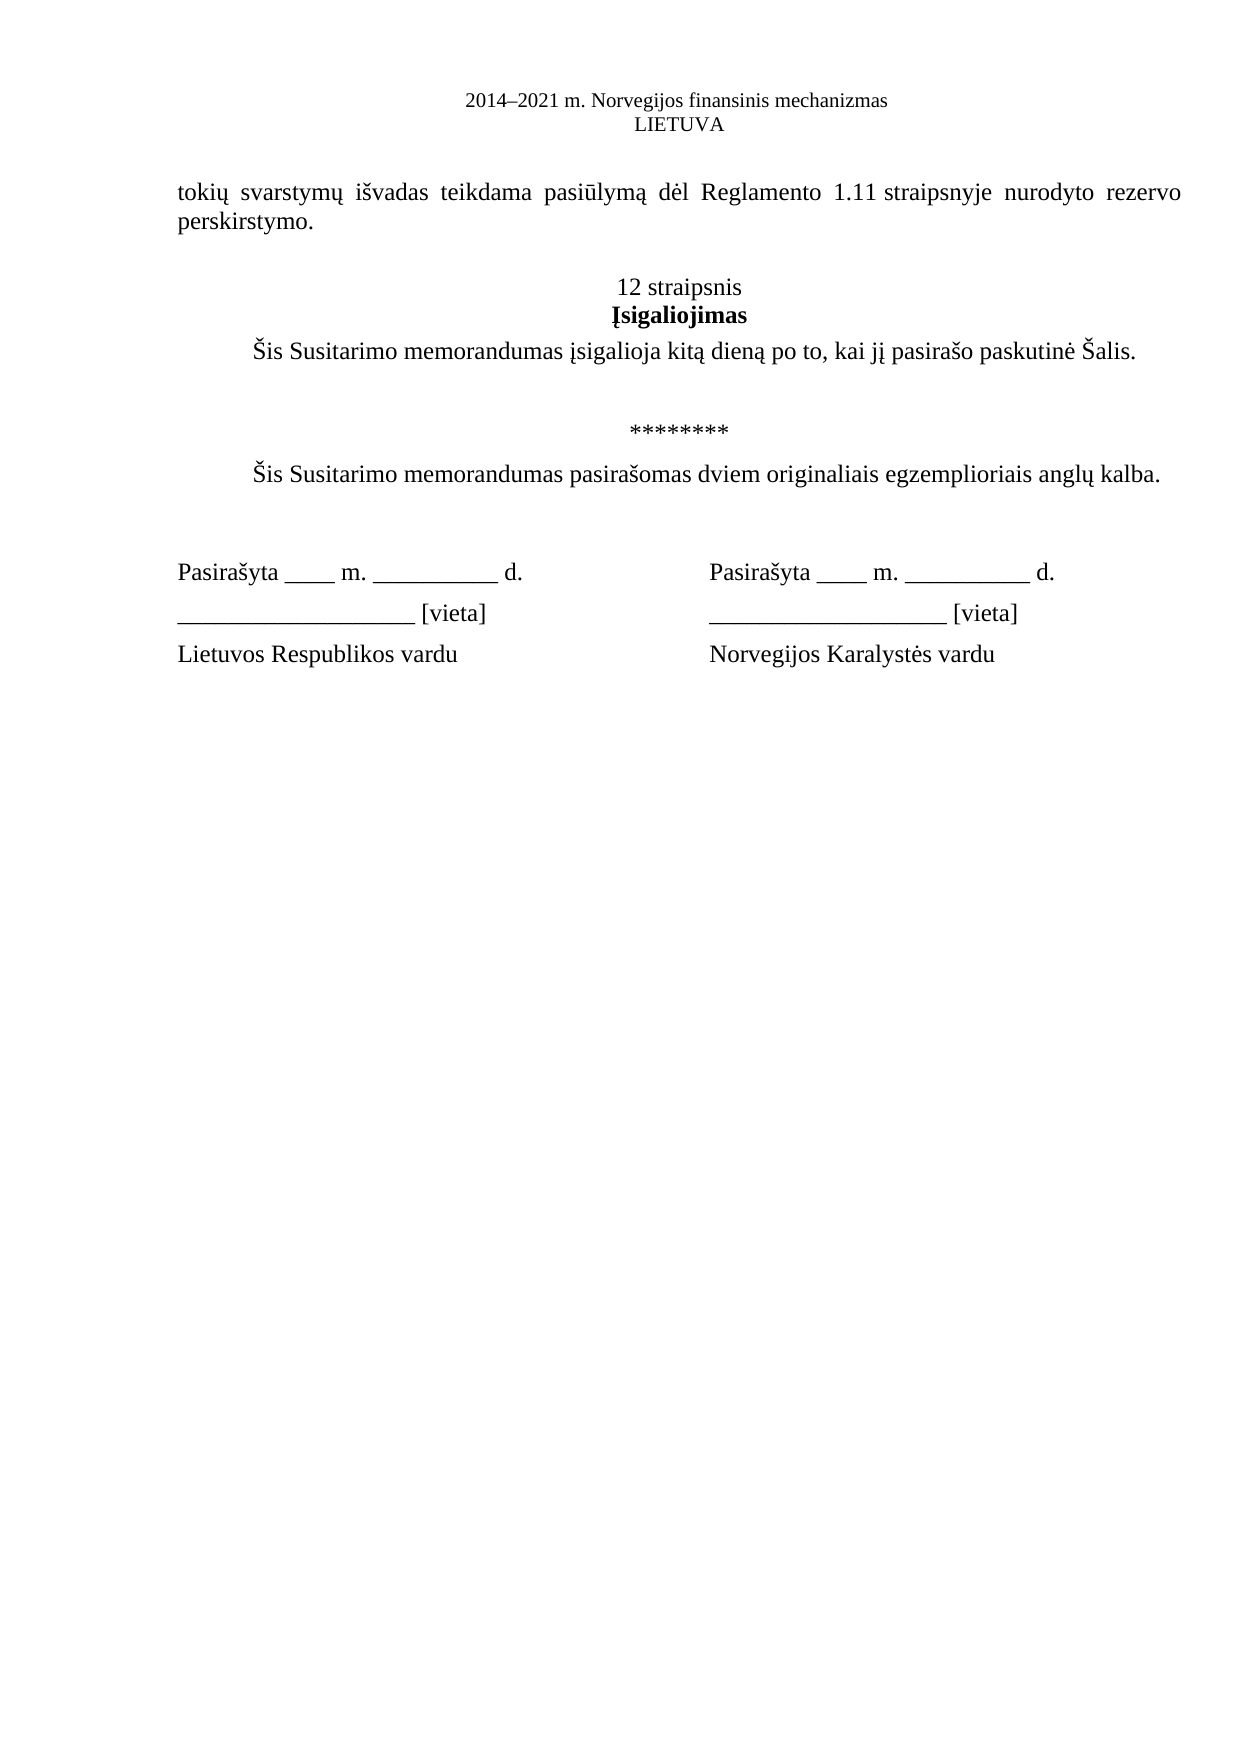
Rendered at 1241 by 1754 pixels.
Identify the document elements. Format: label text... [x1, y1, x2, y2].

text Pasirašyta ____ m. __________ d. Pasirašyta ____ m. __________ d. [177, 557, 1181, 586]
text Lietuvos Respublikos vardu Norvegijos Karalystės vardu [177, 639, 1181, 667]
text ******** [177, 418, 1181, 447]
text Šis Susitarimo memorandumas įsigalioja kitą dieną po to, kai jį pasirašo paskutinė Šalis. [177, 336, 1181, 366]
subtitle 12 straipsnis [177, 272, 1181, 300]
text Šis Susitarimo memorandumas pasirašomas dviem originaliais egzemplioriais anglų kalba. [177, 459, 1181, 488]
text tokių svarstymų išvadas teikdama pasiūlymą dėl Reglamento 1.11 straipsnyje nurodyto rezervo perskirstymo. [177, 177, 1181, 236]
subtitle Įsigaliojimas [177, 300, 1181, 329]
text ___________________ [vieta] ___________________ [vieta] [177, 598, 1181, 627]
